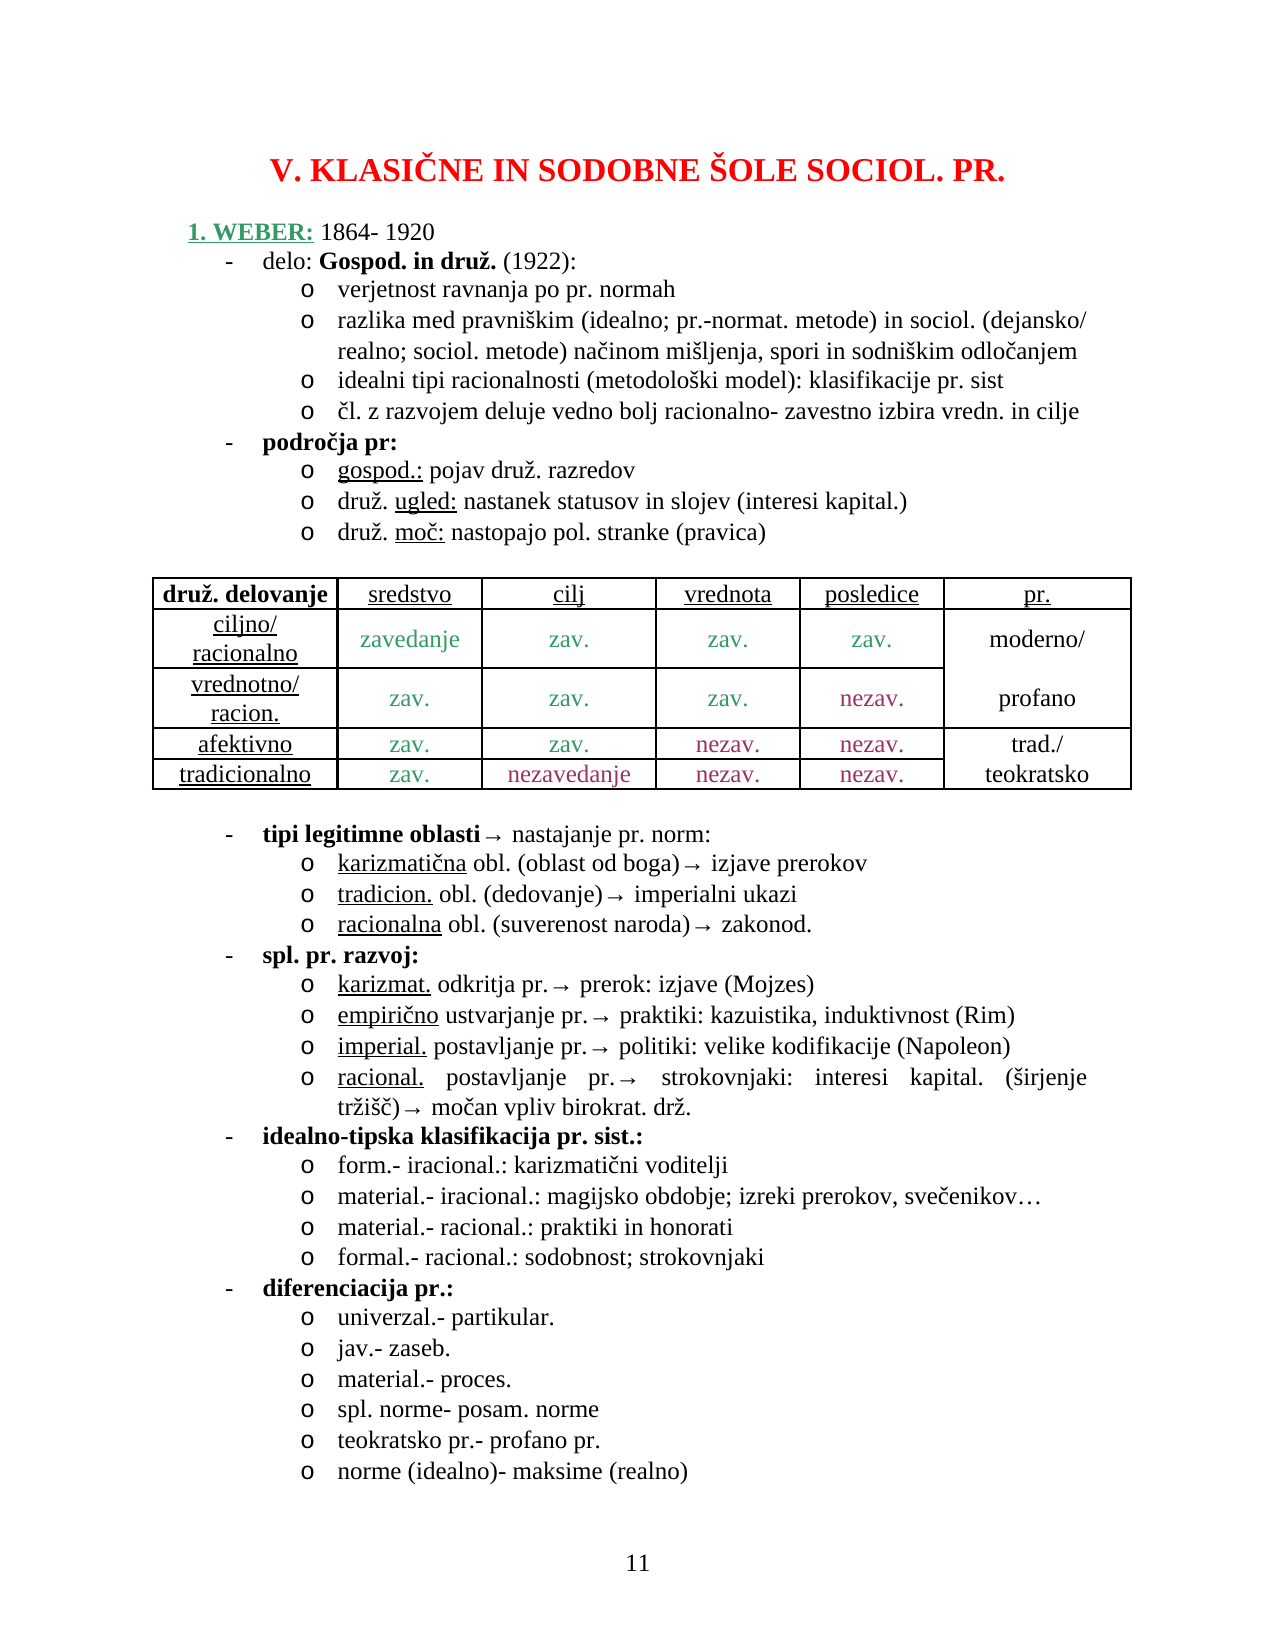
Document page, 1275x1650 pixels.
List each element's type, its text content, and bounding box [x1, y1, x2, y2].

list razlika med pravniškim (idealno; pr.-normat. metode) in sociol. (dejansko/ realno; sociol. metode) načinom mišljenja, spori in sodniškim odločanjem [300, 305, 1087, 365]
list empirično ustvarjanje pr.→ praktiki: kazuistika, induktivnost (Rim) [300, 1000, 1087, 1031]
table_header cilj [483, 579, 655, 607]
list področja pr: [225, 427, 1087, 455]
table_cell zav. [339, 669, 481, 727]
list spl. norme- posam. norme [300, 1394, 1087, 1425]
table_cell zav. [339, 729, 481, 757]
list druž. moč: nastopajo pol. stranke (pravica) [300, 517, 1087, 548]
table_cell vrednotno/ racion. [154, 669, 336, 727]
table_cell nezav. [801, 729, 943, 757]
list delo: Gospod. in druž. (1922): [225, 246, 1087, 274]
list norme (idealno)- maksime (realno) [300, 1456, 1087, 1487]
list material.- proces. [300, 1364, 1087, 1394]
list idealni tipi racionalnosti (metodološki model): klasifikacije pr. sist [300, 365, 1087, 396]
table_cell profano [945, 667, 1130, 727]
table_cell afektivno [154, 729, 336, 757]
table_header druž. delovanje [154, 579, 336, 607]
table_cell zav. [657, 669, 799, 727]
list gospod.: pojav druž. razredov [300, 455, 1087, 486]
table_cell tradicionalno [154, 760, 336, 788]
list tipi legitimne oblasti→ nastajanje pr. norm: [225, 819, 1087, 848]
table_cell zav. [483, 669, 655, 727]
list karizmat. odkritja pr.→ prerok: izjave (Mojzes) [300, 969, 1087, 1000]
table_header sredstvo [339, 579, 481, 607]
table_cell zav. [339, 760, 481, 788]
table_cell nezav. [801, 669, 943, 727]
table_header pr. [945, 579, 1130, 607]
table_cell zav. [801, 610, 943, 667]
table_cell ciljno/ racionalno [154, 610, 336, 667]
table_cell nezav. [801, 760, 943, 788]
list teokratsko pr.- profano pr. [300, 1425, 1087, 1456]
table_cell zav. [657, 610, 799, 667]
table_cell nezav. [657, 729, 799, 757]
table_cell zav. [483, 610, 655, 667]
list material.- iracional.: magijsko obdobje; izreki prerokov, svečenikov… [300, 1181, 1087, 1212]
list imperial. postavljanje pr.→ politiki: velike kodifikacije (Napoleon) [300, 1031, 1087, 1062]
table_cell nezavedanje [483, 760, 655, 788]
list druž. ugled: nastanek statusov in slojev (interesi kapital.) [300, 486, 1087, 517]
list čl. z razvojem deluje vedno bolj racionalno- zavestno izbira vredn. in cilje [300, 396, 1087, 427]
text 1. WEBER: 1864- 1920 [187, 217, 1087, 246]
text V. KLASIČNE IN SODOBNE ŠOLE SOCIOL. PR. [187, 150, 1087, 188]
list material.- racional.: praktiki in honorati [300, 1212, 1087, 1242]
list tradicion. obl. (dedovanje)→ imperialni ukazi [300, 879, 1087, 909]
table_cell zav. [483, 729, 655, 757]
table_header vrednota [657, 579, 799, 607]
table_cell nezav. [657, 760, 799, 788]
table_cell moderno/ [945, 610, 1130, 667]
list karizmatična obl. (oblast od boga)→ izjave prerokov [300, 848, 1087, 879]
list verjetnost ravnanja po pr. normah [300, 274, 1087, 305]
list spl. pr. razvoj: [225, 940, 1087, 969]
list form.- iracional.: karizmatični voditelji [300, 1150, 1087, 1181]
list diferenciacija pr.: [225, 1273, 1087, 1302]
list univerzal.- partikular. [300, 1302, 1087, 1333]
list idealno-tipska klasifikacija pr. sist.: [225, 1121, 1087, 1150]
table_cell teokratsko [945, 758, 1130, 788]
list racional. postavljanje pr.→ strokovnjaki: interesi kapital. (širjenje tržišč)→ močan vpliv birokrat. drž. [300, 1062, 1087, 1121]
table_header posledice [801, 579, 943, 607]
table_cell zavedanje [339, 610, 481, 667]
list jav.- zaseb. [300, 1333, 1087, 1364]
table_cell trad./ [945, 729, 1130, 757]
list formal.- racional.: sodobnost; strokovnjaki [300, 1242, 1087, 1273]
list racionalna obl. (suverenost naroda)→ zakonod. [300, 909, 1087, 940]
